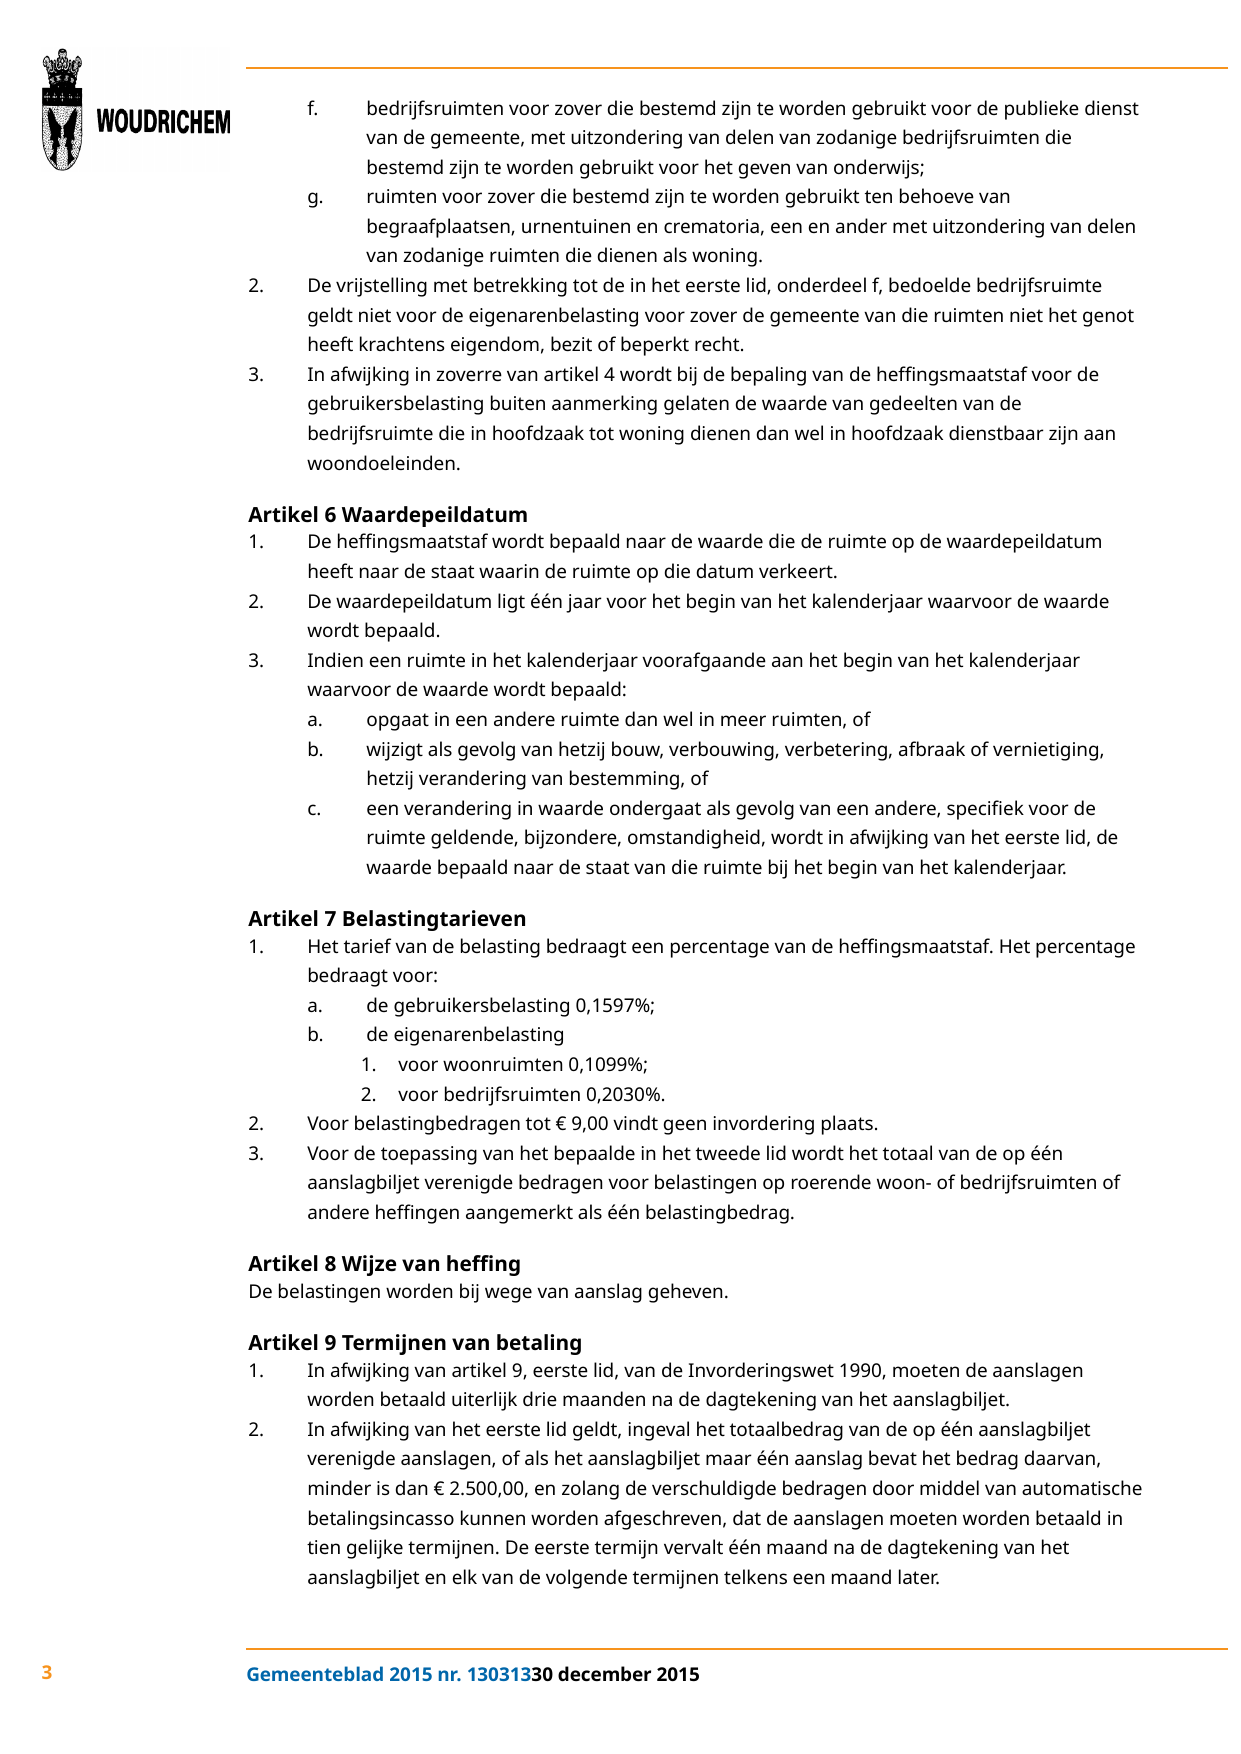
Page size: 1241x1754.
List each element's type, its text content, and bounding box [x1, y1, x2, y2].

list Voor de toepassing van het bepaalde in het tweede lid wordt het totaal van de op één aanslagbiljet verenigde bedragen voor belastingen op roerende woon- of bedrijfsruimten of andere heffingen aangemerkt als één belastingbedrag. [248, 1140, 1152, 1225]
list opgaat in een andere ruimte dan wel in meer ruimten, of [307, 706, 1152, 732]
text Artikel 9 Termijnen van betaling [248, 1328, 1152, 1357]
picture [41, 47, 231, 172]
list een verandering in waarde ondergaat als gevolg van een andere, specifiek voor de ruimte geldende, bijzondere, omstandigheid, wordt in afwijking van het eerste lid, de waarde bepaald naar de staat van die ruimte bij het begin van het kalenderjaar. [307, 795, 1152, 880]
text Artikel 7 Belastingtarieven [248, 904, 1152, 933]
list voor bedrijfsruimten 0,2030%. [361, 1081, 1152, 1107]
list de eigenarenbelasting [307, 1022, 1152, 1047]
list Het tarief van de belasting bedraagt een percentage van de heffingsmaatstaf. Het percentage bedraagt voor: [248, 933, 1152, 988]
text Artikel 8 Wijze van heffing [248, 1249, 1152, 1278]
list de gebruikersbelasting 0,1597%; [307, 992, 1152, 1018]
list In afwijking in zoverre van artikel 4 wordt bij de bepaling van de heffingsmaatstaf voor de gebruikersbelasting buiten aanmerking gelaten de waarde van gedeelten van de bedrijfsruimte die in hoofdzaak tot woning dienen dan wel in hoofdzaak dienstbaar zijn aan woondoeleinden. [248, 361, 1152, 476]
text Artikel 6 Waardepeildatum [248, 500, 1152, 529]
text De belastingen worden bij wege van aanslag geheven. [248, 1278, 1152, 1304]
list wijzigt als gevolg van hetzij bouw, verbouwing, verbetering, afbraak of vernietiging, hetzij verandering van bestemming, of [307, 736, 1152, 791]
list Indien een ruimte in het kalenderjaar voorafgaande aan het begin van het kalenderjaar waarvoor de waarde wordt bepaald: [248, 647, 1152, 702]
list De vrijstelling met betrekking tot de in het eerste lid, onderdeel f, bedoelde bedrijfsruimte geldt niet voor de eigenarenbelasting voor zover de gemeente van die ruimten niet het genot heeft krachtens eigendom, bezit of beperkt recht. [248, 272, 1152, 357]
list voor woonruimten 0,1099%; [361, 1051, 1152, 1077]
list ruimten voor zover die bestemd zijn te worden gebruikt ten behoeve van begraafplaatsen, urnentuinen en crematoria, een en ander met uitzondering van delen van zodanige ruimten die dienen als woning. [307, 183, 1152, 268]
list In afwijking van het eerste lid geldt, ingeval het totaalbedrag van de op één aanslagbiljet verenigde aanslagen, of als het aanslagbiljet maar één aanslag bevat het bedrag daarvan, minder is dan € 2.500,00, en zolang de verschuldigde bedragen door middel van automatische betalingsincasso kunnen worden afgeschreven, dat de aanslagen moeten worden betaald in tien gelijke termijnen. De eerste termijn vervalt één maand na de dagtekening van het aanslagbiljet en elk van de volgende termijnen telkens een maand later. [248, 1416, 1152, 1590]
list Voor belastingbedragen tot € 9,00 vindt geen invordering plaats. [248, 1110, 1152, 1136]
list De waardepeildatum ligt één jaar voor het begin van het kalenderjaar waarvoor de waarde wordt bepaald. [248, 588, 1152, 643]
list bedrijfsruimten voor zover die bestemd zijn te worden gebruikt voor de publieke dienst van de gemeente, met uitzondering van delen van zodanige bedrijfsruimten die bestemd zijn te worden gebruikt voor het geven van onderwijs; [307, 95, 1152, 180]
list In afwijking van artikel 9, eerste lid, van de Invorderingswet 1990, moeten de aanslagen worden betaald uiterlijk drie maanden na de dagtekening van het aanslagbiljet. [248, 1357, 1152, 1412]
list De heffingsmaatstaf wordt bepaald naar de waarde die de ruimte op de waardepeildatum heeft naar de staat waarin de ruimte op die datum verkeert. [248, 529, 1152, 584]
